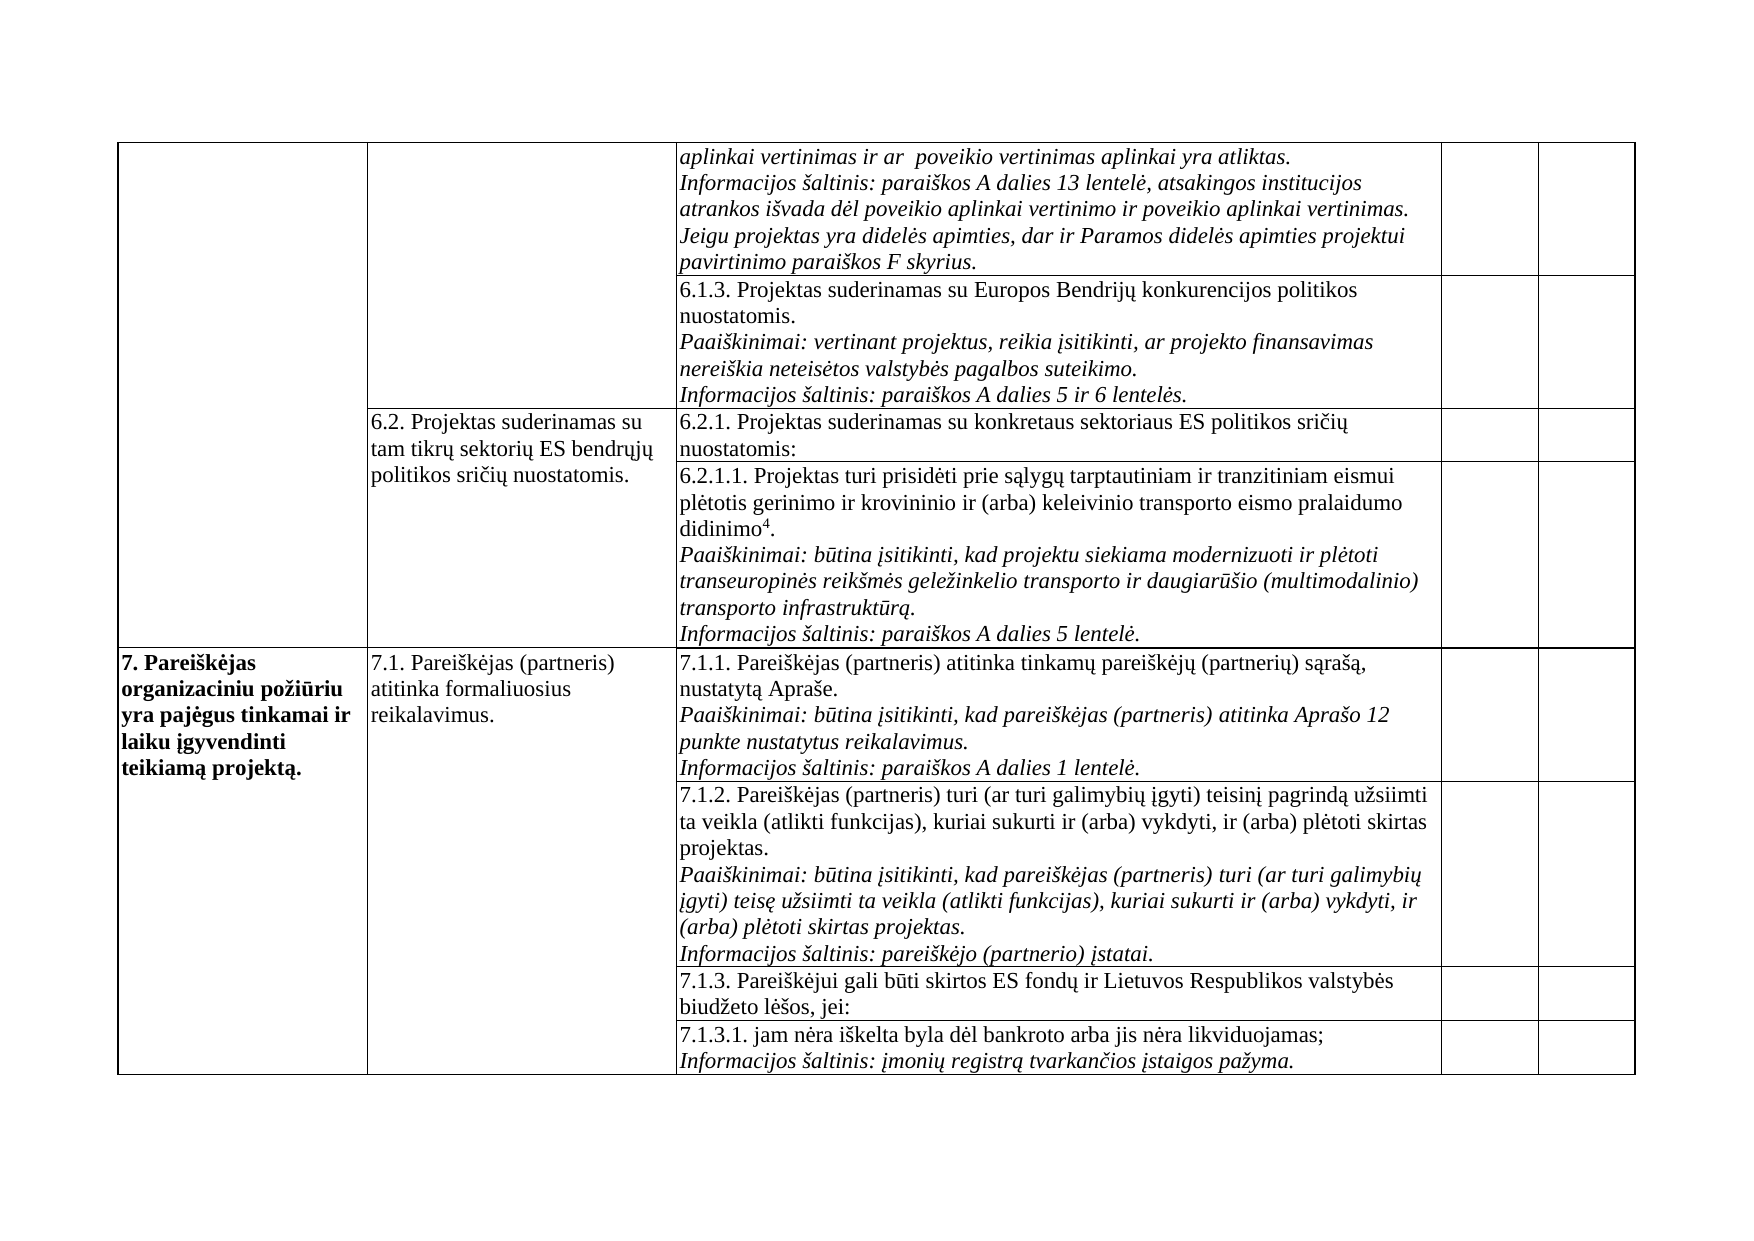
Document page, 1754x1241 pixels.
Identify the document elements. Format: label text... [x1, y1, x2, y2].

table_cell [1539, 782, 1634, 966]
table_cell [1442, 276, 1538, 407]
table_cell [1442, 143, 1538, 274]
table_cell 7.1.3.1. jam nėra iškelta byla dėl bankroto arba jis nėra likviduojamas; Informacijos šaltinis: įmonių registrą tvarkančios įstaigos pažyma. [677, 1021, 1441, 1073]
table_cell 6.2. Projektas suderinamas su tam tikrų sektorių ES bendrųjų politikos sričių nuostatomis. [368, 409, 676, 647]
table_cell 7.1.1. Pareiškėjas (partneris) atitinka tinkamų pareiškėjų (partnerių) sąrašą, nustatytą Apraše. Paaiškinimai: būtina įsitikinti, kad pareiškėjas (partneris) atitinka Aprašo 12 punkte nustatytus reikalavimus. Informacijos šaltinis: paraiškos A dalies 1 lentelė. [677, 649, 1441, 781]
table_cell 6.1.3. Projektas suderinamas su Europos Bendrijų konkurencijos politikos nuostatomis. Paaiškinimai: vertinant projektus, reikia įsitikinti, ar projekto finansavimas nereiškia neteisėtos valstybės pagalbos suteikimo. Informacijos šaltinis: paraiškos A dalies 5 ir 6 lentelės. [677, 276, 1441, 407]
table_cell 7.1.2. Pareiškėjas (partneris) turi (ar turi galimybių įgyti) teisinį pagrindą užsiimti ta veikla (atlikti funkcijas), kuriai sukurti ir (arba) vykdyti, ir (arba) plėtoti skirtas projektas. Paaiškinimai: būtina įsitikinti, kad pareiškėjas (partneris) turi (ar turi galimybių įgyti) teisę užsiimti ta veikla (atlikti funkcijas), kuriai sukurti ir (arba) vykdyti, ir (arba) plėtoti skirtas projektas. Informacijos šaltinis: pareiškėjo (partnerio) įstatai. [677, 782, 1441, 966]
table_cell 6.2.1.1. Projektas turi prisidėti prie sąlygų tarptautiniam ir tranzitiniam eismui plėtotis gerinimo ir krovininio ir (arba) keleivinio transporto eismo pralaidumo didinimo4. Paaiškinimai: būtina įsitikinti, kad projektu siekiama modernizuoti ir plėtoti transeuropinės reikšmės geležinkelio transporto ir daugiarūšio (multimodalinio) transporto infrastruktūrą. Informacijos šaltinis: paraiškos A dalies 5 lentelė. [677, 462, 1441, 647]
table_cell aplinkai vertinimas ir ar poveikio vertinimas aplinkai yra atliktas. Informacijos šaltinis: paraiškos A dalies 13 lentelė, atsakingos institucijos atrankos išvada dėl poveikio aplinkai vertinimo ir poveikio aplinkai vertinimas. Jeigu projektas yra didelės apimties, dar ir Paramos didelės apimties projektui pavirtinimo paraiškos F skyrius. [677, 143, 1441, 274]
table_cell [368, 143, 676, 407]
table_cell [1539, 967, 1634, 1020]
table_cell [1539, 1021, 1634, 1073]
table_cell [1442, 649, 1538, 781]
table_cell [1539, 409, 1634, 461]
table_cell 7.1. Pareiškėjas (partneris) atitinka formaliuosius reikalavimus. [368, 648, 676, 1073]
table_cell [1442, 409, 1538, 461]
table_cell [1442, 967, 1538, 1020]
table_cell [1539, 649, 1634, 781]
table_cell 7.1.3. Pareiškėjui gali būti skirtos ES fondų ir Lietuvos Respublikos valstybės biudžeto lėšos, jei: [677, 967, 1441, 1020]
table_cell [1539, 143, 1634, 274]
table_cell [1539, 462, 1634, 647]
table_cell [119, 143, 367, 647]
table_cell [1442, 782, 1538, 966]
table_cell 6.2.1. Projektas suderinamas su konkretaus sektoriaus ES politikos sričių nuostatomis: [677, 409, 1441, 461]
table_cell 7. Pareiškėjas organizaciniu požiūriu yra pajėgus tinkamai ir laiku įgyvendinti teikiamą projektą. [119, 648, 367, 1073]
table_cell [1539, 276, 1634, 407]
table_cell [1442, 462, 1538, 647]
table_cell [1442, 1021, 1538, 1073]
